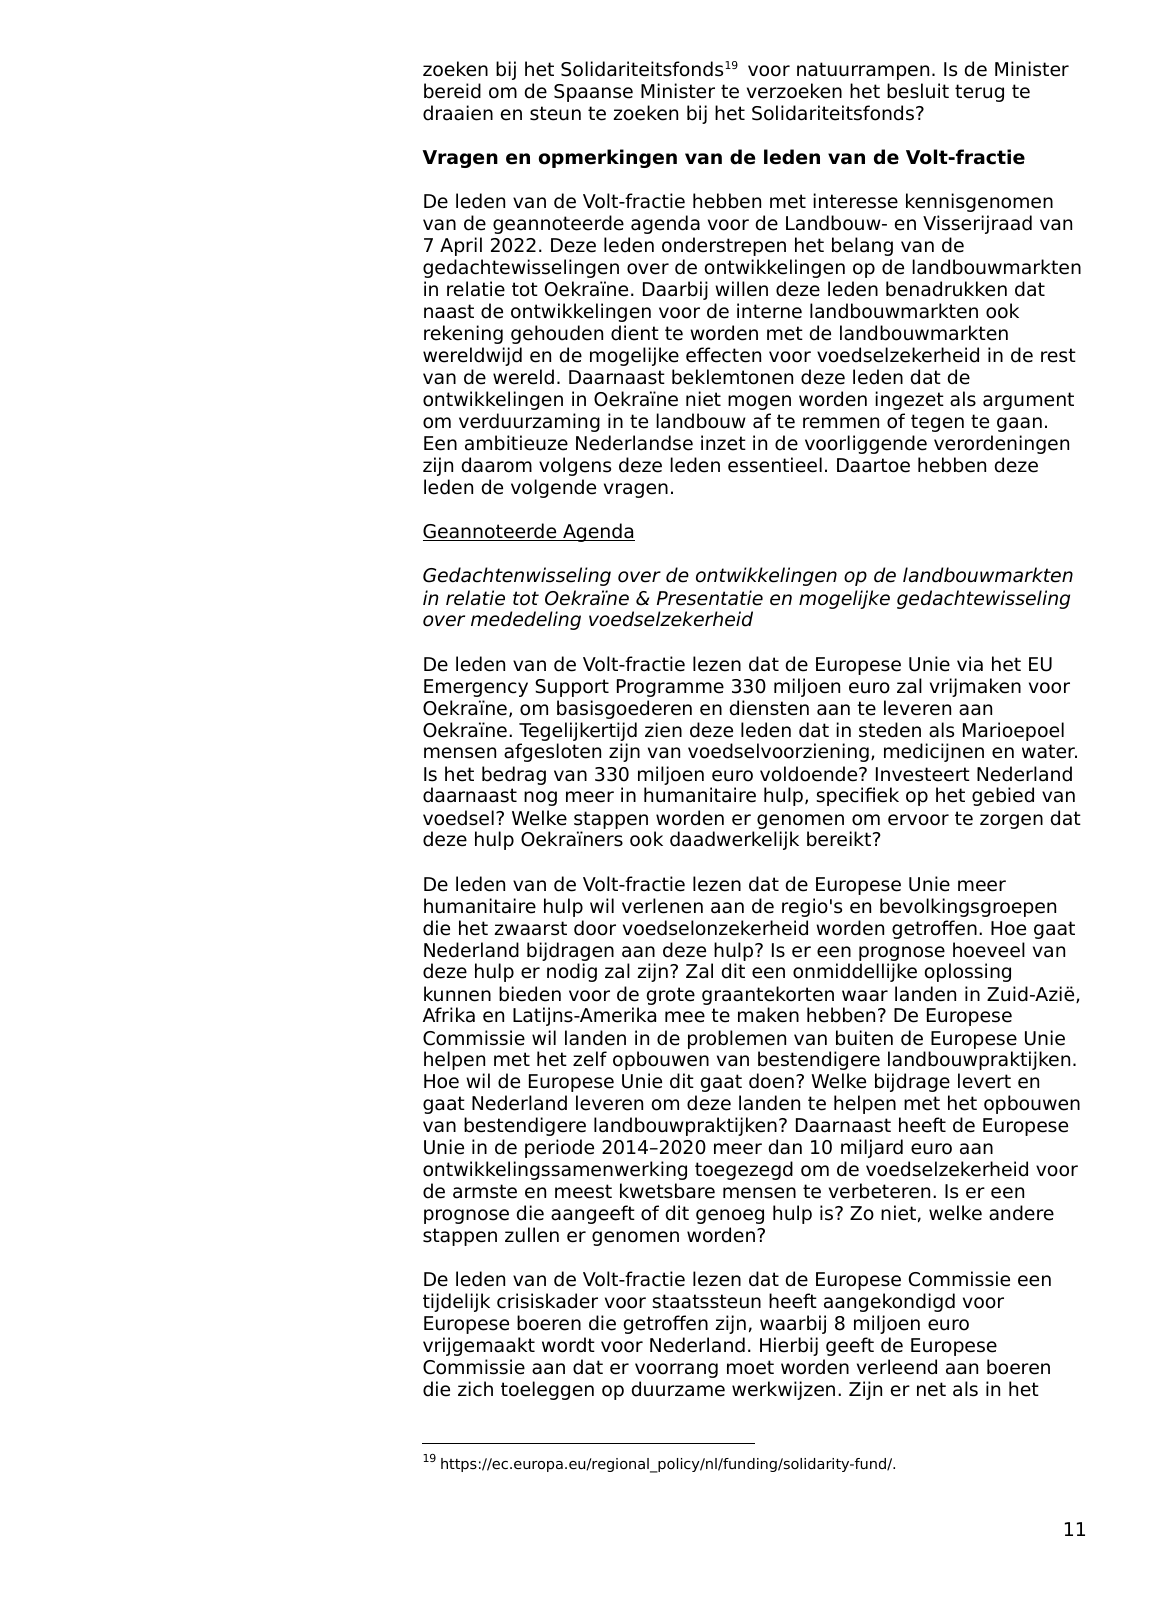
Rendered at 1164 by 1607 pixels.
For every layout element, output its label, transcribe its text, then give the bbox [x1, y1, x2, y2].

text De leden van de Volt-fractie lezen dat de Europese Unie meer humanitaire hulp wil verlenen aan de regio's en bevolkingsgroepen die het zwaarst door voedselonzekerheid worden getroffen. Hoe gaat Nederland bijdragen aan deze hulp? Is er een prognose hoeveel van deze hulp er nodig zal zijn? Zal dit een onmiddellijke oplossing kunnen bieden voor de grote graantekorten waar landen in Zuid-Azië, Afrika en Latijns-Amerika mee te maken hebben? De Europese Commissie wil landen in de problemen van buiten de Europese Unie helpen met het zelf opbouwen van bestendigere landbouwpraktijken. Hoe wil de Europese Unie dit gaat doen? Welke bijdrage levert en gaat Nederland leveren om deze landen te helpen met het opbouwen van bestendigere landbouwpraktijken? Daarnaast heeft de Europese Unie in de periode 2014–2020 meer dan 10 miljard euro aan ontwikkelingssamenwerking toegezegd om de voedselzekerheid voor de armste en meest kwetsbare mensen te verbeteren. Is er een prognose die aangeeft of dit genoeg hulp is? Zo niet, welke andere stappen zullen er genomen worden? [422, 873, 1087, 1247]
text De leden van de Volt-fractie lezen dat de Europese Unie via het EU Emergency Support Programme 330 miljoen euro zal vrijmaken voor Oekraïne, om basisgoederen en diensten aan te leveren aan Oekraïne. Tegelijkertijd zien deze leden dat in steden als Marioepoel mensen afgesloten zijn van voedselvoorziening, medicijnen en water. Is het bedrag van 330 miljoen euro voldoende? Investeert Nederland daarnaast nog meer in humanitaire hulp, specifiek op het gebied van voedsel? Welke stappen worden er genomen om ervoor te zorgen dat deze hulp Oekraïners ook daadwerkelijk bereikt? [422, 653, 1087, 851]
text zoeken bij het Solidariteitsfonds voor natuurrampen. Is de Minister bereid om de Spaanse Minister te verzoeken het besluit terug te draaien en steun te zoeken bij het Solidariteitsfonds? [422, 59, 1087, 125]
subtitle Vragen en opmerkingen van de leden van de Volt-fractie [422, 147, 1087, 169]
text De leden van de Volt-fractie hebben met interesse kennisgenomen van de geannoteerde agenda voor de Landbouw- en Visserijraad van 7 April 2022. Deze leden onderstrepen het belang van de gedachtewisselingen over de ontwikkelingen op de landbouwmarkten in relatie tot Oekraïne. Daarbij willen deze leden benadrukken dat naast de ontwikkelingen voor de interne landbouwmarkten ook rekening gehouden dient te worden met de landbouwmarkten wereldwijd en de mogelijke effecten voor voedselzekerheid in de rest van de wereld. Daarnaast beklemtonen deze leden dat de ontwikkelingen in Oekraïne niet mogen worden ingezet als argument om verduurzaming in te landbouw af te remmen of tegen te gaan. Een ambitieuze Nederlandse inzet in de voorliggende verordeningen zijn daarom volgens deze leden essentieel. Daartoe hebben deze leden de volgende vragen. [422, 191, 1087, 499]
text De leden van de Volt-fractie lezen dat de Europese Commissie een tijdelijk crisiskader voor staatssteun heeft aangekondigd voor Europese boeren die getroffen zijn, waarbij 8 miljoen euro vrijgemaakt wordt voor Nederland. Hierbij geeft de Europese Commissie aan dat er voorrang moet worden verleend aan boeren die zich toeleggen op duurzame werkwijzen. Zijn er net als in het [422, 1269, 1087, 1401]
subtitle Geannoteerde Agenda [422, 521, 1087, 543]
subtitle Gedachtenwisseling over de ontwikkelingen op de landbouwmarkten in relatie tot Oekraïne & Presentatie en mogelijke gedachtewisseling over mededeling voedselzekerheid [422, 565, 1087, 631]
text https://ec.europa.eu/regional_policy/nl/funding/solidarity-fund/. [422, 1452, 1087, 1474]
